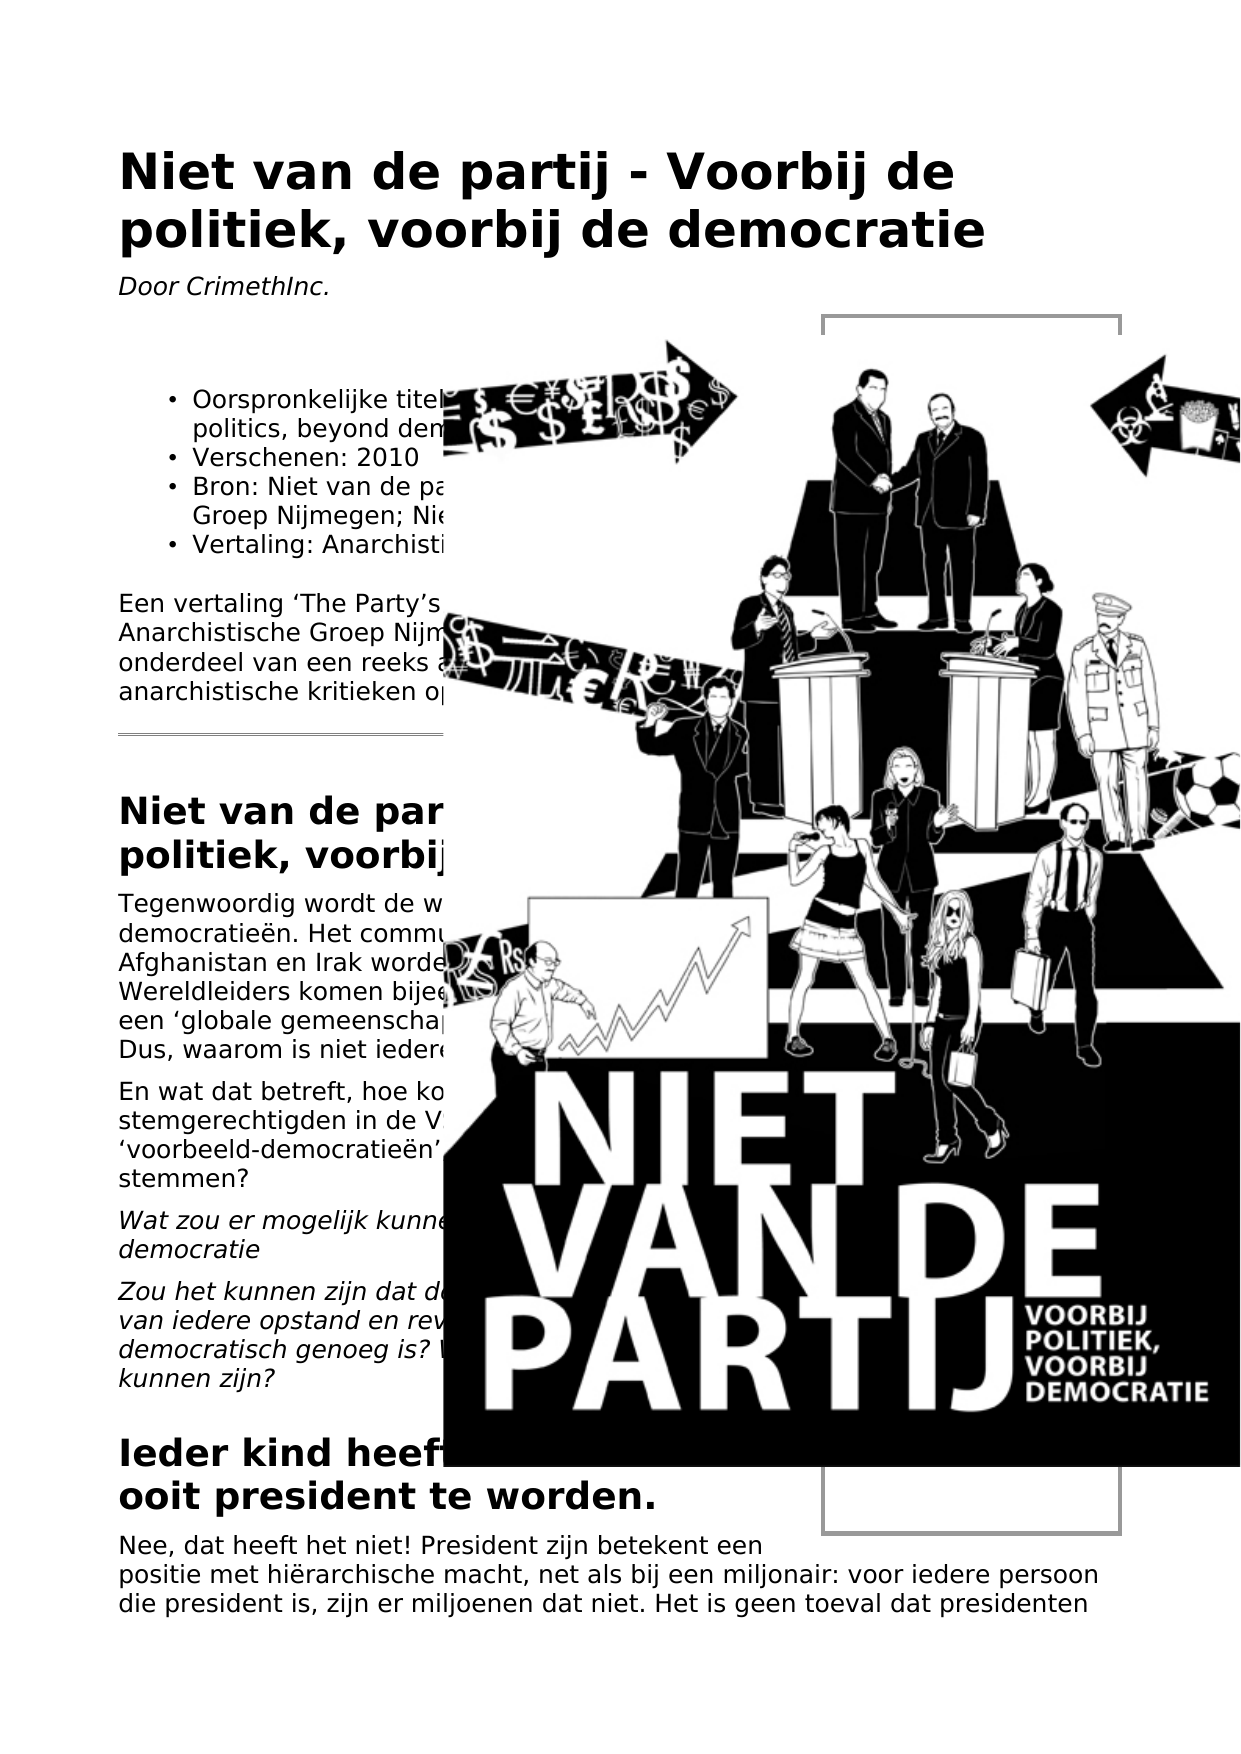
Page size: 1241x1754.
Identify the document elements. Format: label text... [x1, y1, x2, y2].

text Wat zou er mogelijk kunnen zijn … voorbij de democratie [118, 1206, 443, 1265]
text En wat dat betreft, hoe komt het dat zo weinig van de stemgerechtigden in de VS en West-Europa, ‘s werelds ‘voorbeeld-democratieën’, niet eens de moeite om te stemmen? [118, 1077, 443, 1194]
table_header [834, 1467, 1118, 1531]
subtitle Niet van de partij - Voorbij de politiek, voorbij de democratie [118, 143, 1122, 259]
text Een vertaling ‘The Party’s Over’ van CrimethInc. door Anarchistische Groep Nijmegen. Deze tekst is onderdeel van een reeks artikelen van CrimethInc. met anarchistische kritieken op democratie. [118, 589, 443, 706]
text Nee, dat heeft het niet! President zijn betekent een positie met hiërarchische macht, net als bij een miljonair: voor iedere persoon die president is, zijn er miljoenen dat niet. Het is geen toeval dat presidenten [118, 1531, 1122, 1619]
table_header [834, 318, 1118, 335]
list Verschenen: 2010 [177, 443, 443, 472]
text Zou het kunnen zijn dat democratie, lange tijd de leus van iedere opstand en revolutie, simpelweg niet democratisch genoeg is? Wat zou er democratischer kunnen zijn? [118, 1277, 443, 1394]
list Vertaling: Anarchistische Groep Nijmegen [177, 531, 443, 560]
subtitle Ieder kind heeft de kans later ooit president te worden. [118, 1431, 821, 1519]
subtitle Niet van de partij - Voorbij de politiek, voorbij de democratie [118, 790, 443, 877]
list Oorspronkelijke titel: The Party's over - Beyond politics, beyond democracy [177, 385, 443, 443]
text Door CrimethInc. [118, 272, 1122, 301]
picture [443, 335, 1241, 1467]
text Tegenwoordig wordt de wereld geregeerd door democratieën. Het communisme is dood. Zelfs in Afghanistan en Irak worden er verkiezingen gehouden. Wereldleiders komen bijeen en maken plannen voor een ‘globale gemeenschap’ waar we zoveel over horen. Dus, waarom is niet iedereen eindelijk gelukkig? [118, 890, 443, 1065]
list Bron: Niet van de partij, 2014, Anarchistische Groep Nijmegen; Niet van de Partij (digitaal) [177, 472, 443, 531]
